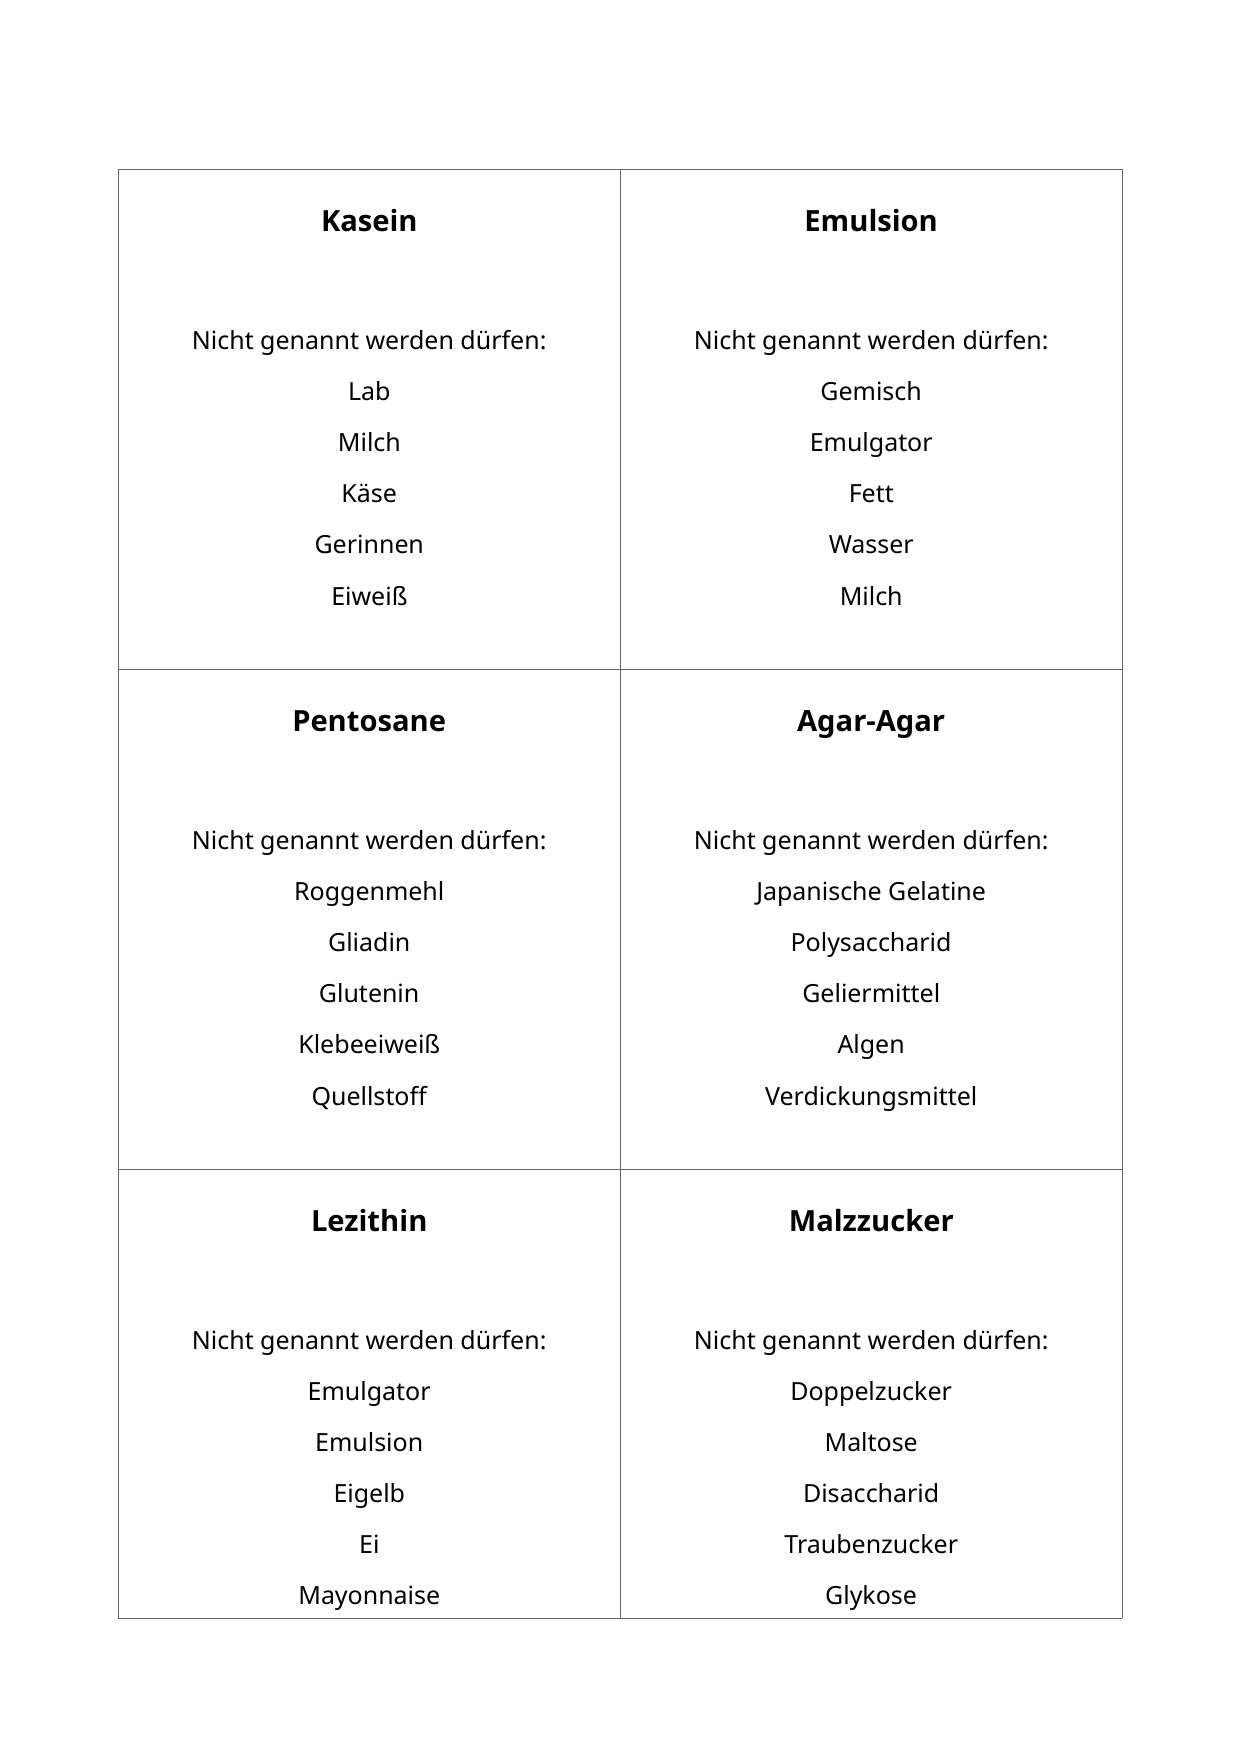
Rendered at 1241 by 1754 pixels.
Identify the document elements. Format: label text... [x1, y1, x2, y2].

table_header Kasein Nicht genannt werden dürfen: Lab Milch Käse Gerinnen Eiweiß [119, 170, 620, 669]
table_cell Malzzucker Nicht genannt werden dürfen: Doppelzucker Maltose Disaccharid Traubenzucker Glykose [621, 1170, 1122, 1618]
table_cell Agar-Agar Nicht genannt werden dürfen: Japanische Gelatine Polysaccharid Geliermittel Algen Verdickungsmittel [621, 670, 1122, 1169]
table_header Emulsion Nicht genannt werden dürfen: Gemisch Emulgator Fett Wasser Milch [621, 170, 1122, 669]
table_cell Lezithin Nicht genannt werden dürfen: Emulgator Emulsion Eigelb Ei Mayonnaise [119, 1170, 620, 1618]
table_cell Pentosane Nicht genannt werden dürfen: Roggenmehl Gliadin Glutenin Klebeeiweiß Quellstoff [119, 670, 620, 1169]
